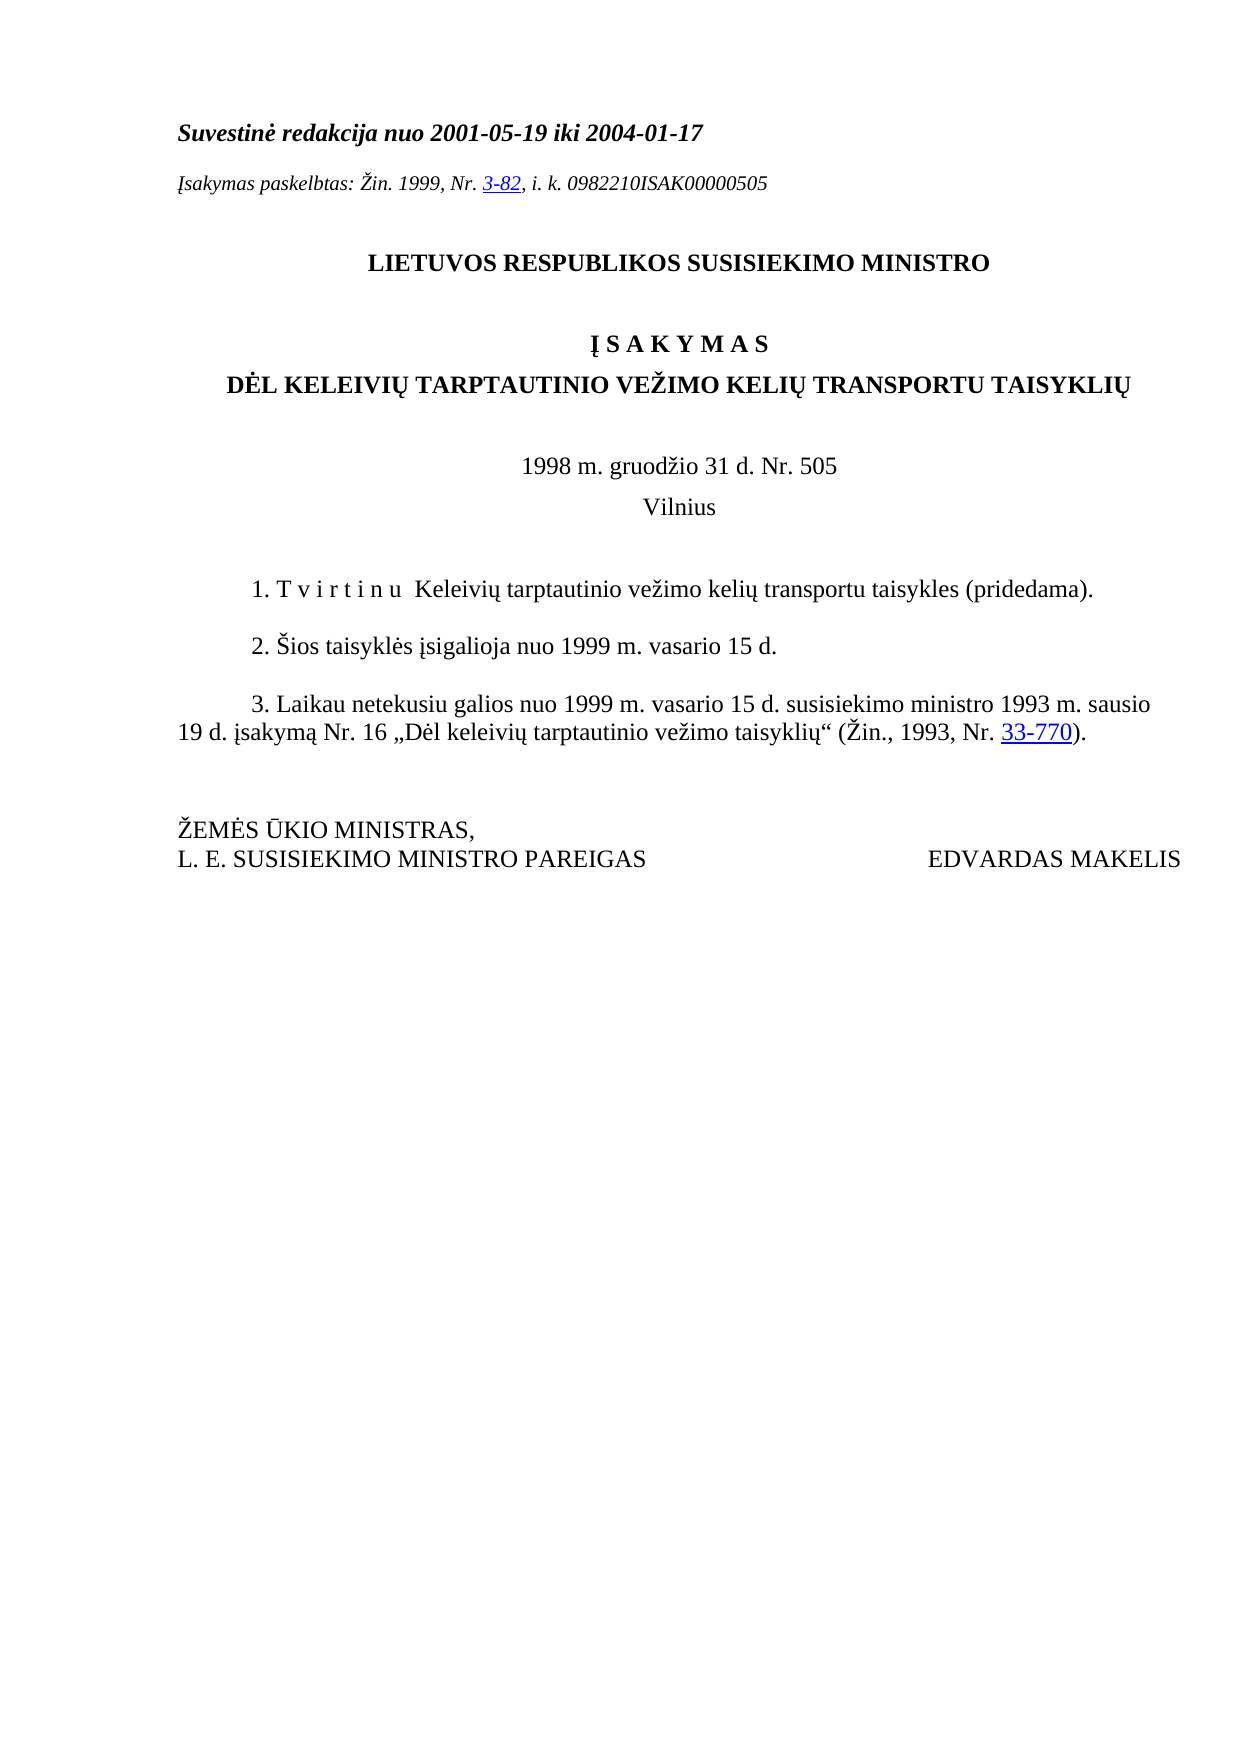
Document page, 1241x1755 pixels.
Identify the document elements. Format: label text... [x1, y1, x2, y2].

text Į S A K Y M A S [177, 329, 1181, 358]
text 2. Šios taisyklės įsigalioja nuo 1999 m. vasario 15 d. [177, 631, 1181, 660]
text DĖL KELEIVIŲ TARPTAUTINIO VEŽIMO KELIŲ TRANSPORTU TAISYKLIŲ [177, 370, 1181, 399]
text ŽEMĖS ŪKIO MINISTRAS, [177, 816, 1181, 844]
text Įsakymas paskelbtas: Žin. 1999, Nr. 3-82, i. k. 0982210ISAK00000505 [177, 171, 1181, 195]
text Vilnius [177, 492, 1181, 521]
text 1. Tvirtinu Keleivių tarptautinio vežimo kelių transportu taisykles (pridedama). [177, 574, 1181, 602]
text Suvestinė redakcija nuo 2001-05-19 iki 2004-01-17 [177, 118, 1181, 147]
text 1998 m. gruodžio 31 d. Nr. 505 [177, 451, 1181, 480]
text L. E. SUSISIEKIMO MINISTRO PAREIGAS EDVARDAS MAKELIS [177, 844, 1181, 873]
text LIETUVOS RESPUBLIKOS SUSISIEKIMO MINISTRO [177, 248, 1181, 277]
text 3. Laikau netekusiu galios nuo 1999 m. vasario 15 d. susisiekimo ministro 1993 m. sausio 19 d. įsakymą Nr. 16 „Dėl keleivių tarptautinio vežimo taisyklių“ (Žin., 1993, Nr. 33-770). [177, 689, 1181, 746]
